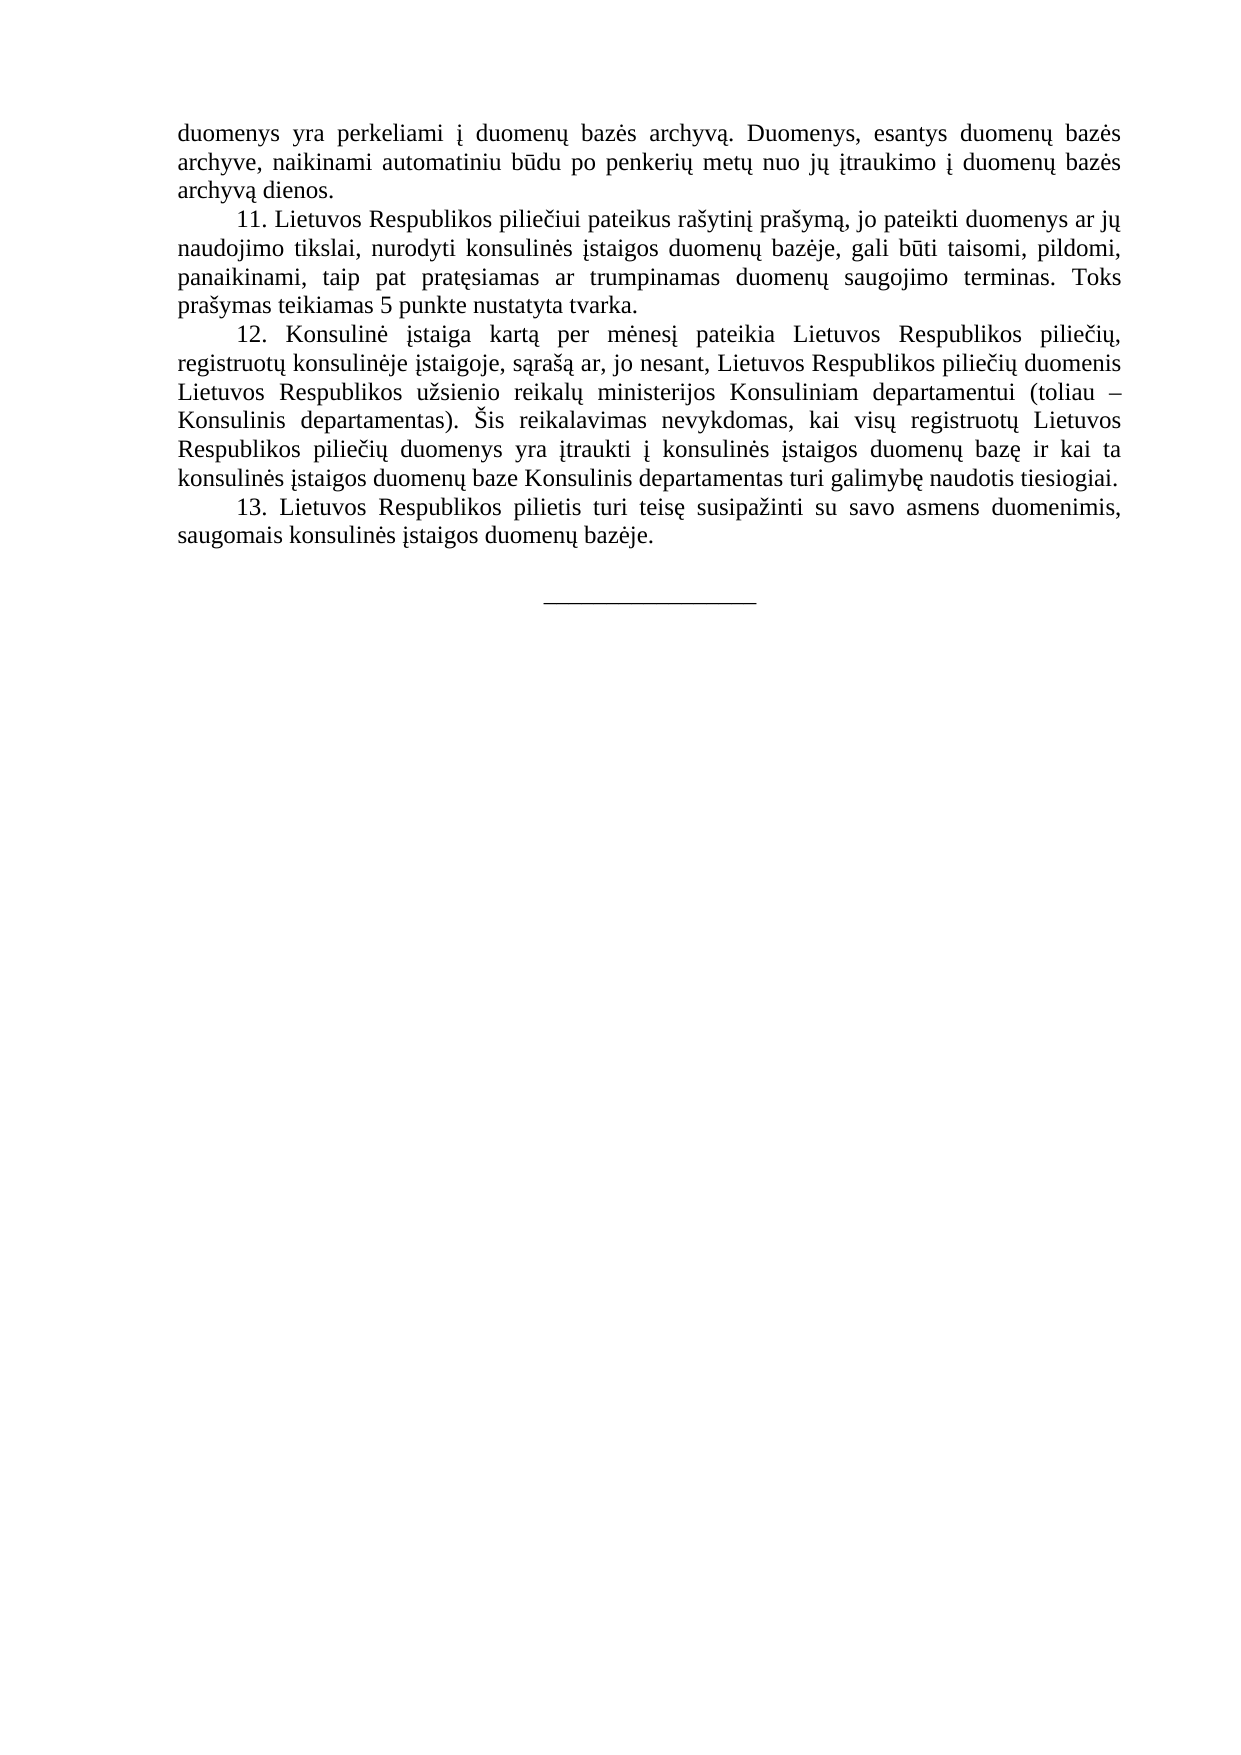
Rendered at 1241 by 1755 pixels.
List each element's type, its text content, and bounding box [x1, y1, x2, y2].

text duomenys yra perkeliami į duomenų bazės archyvą. Duomenys, esantys duomenų bazės archyve, naikinami automatiniu būdu po penkerių metų nuo jų įtraukimo į duomenų bazės archyvą dienos. [177, 118, 1122, 204]
text 12. Konsulinė įstaiga kartą per mėnesį pateikia Lietuvos Respublikos piliečių, registruotų konsulinėje įstaigoje, sąrašą ar, jo nesant, Lietuvos Respublikos piliečių duomenis Lietuvos Respublikos užsienio reikalų ministerijos Konsuliniam departamentui (toliau – Konsulinis departamentas). Šis reikalavimas nevykdomas, kai visų registruotų Lietuvos Respublikos piliečių duomenys yra įtraukti į konsulinės įstaigos duomenų bazę ir kai ta konsulinės įstaigos duomenų baze Konsulinis departamentas turi galimybę naudotis tiesiogiai. [177, 319, 1122, 492]
text _________________ [177, 578, 1122, 607]
text 11. Lietuvos Respublikos piliečiui pateikus rašytinį prašymą, jo pateikti duomenys ar jų naudojimo tikslai, nurodyti konsulinės įstaigos duomenų bazėje, gali būti taisomi, pildomi, panaikinami, taip pat pratęsiamas ar trumpinamas duomenų saugojimo terminas. Toks prašymas teikiamas 5 punkte nustatyta tvarka. [177, 204, 1122, 319]
text 13. Lietuvos Respublikos pilietis turi teisę susipažinti su savo asmens duomenimis, saugomais konsulinės įstaigos duomenų bazėje. [177, 492, 1122, 549]
